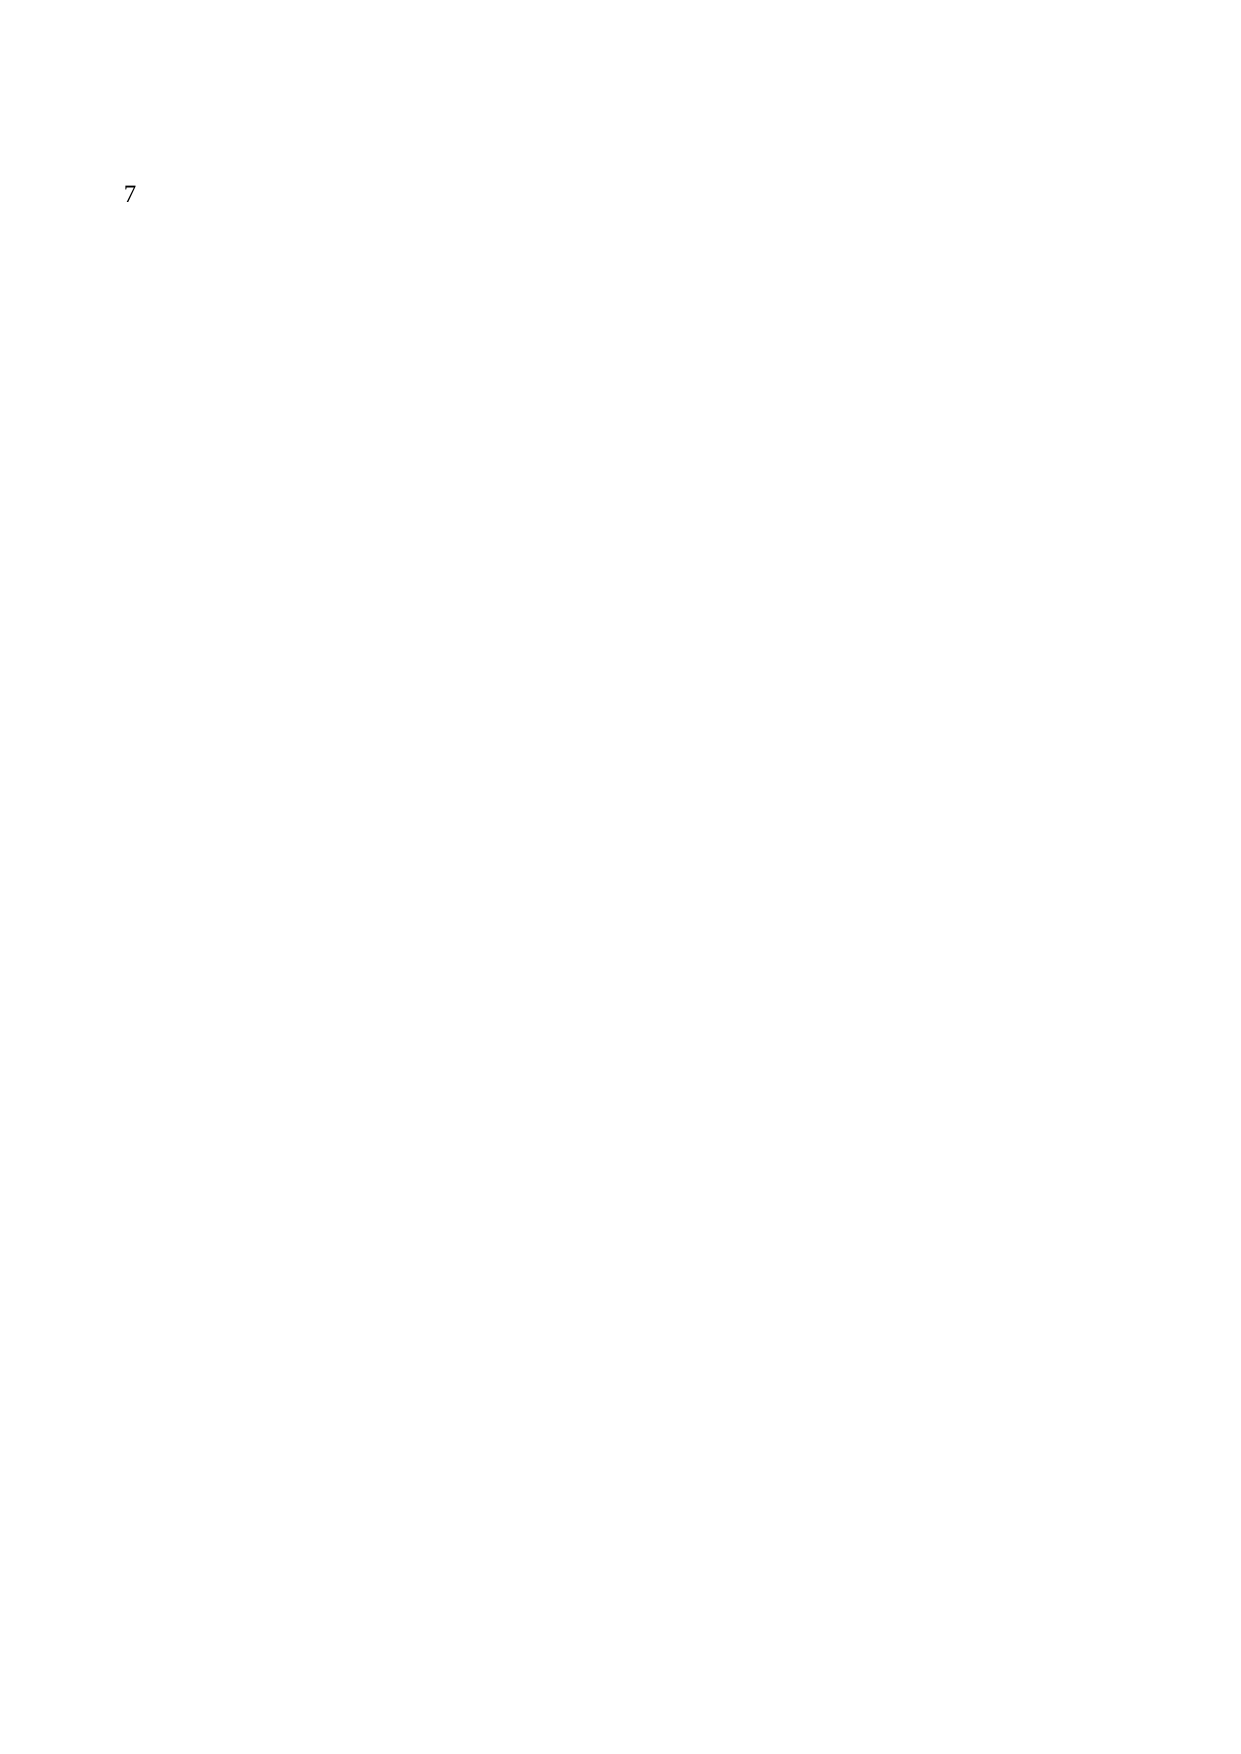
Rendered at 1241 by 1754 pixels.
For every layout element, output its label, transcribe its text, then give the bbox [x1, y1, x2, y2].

text 7 [123, 151, 1122, 208]
